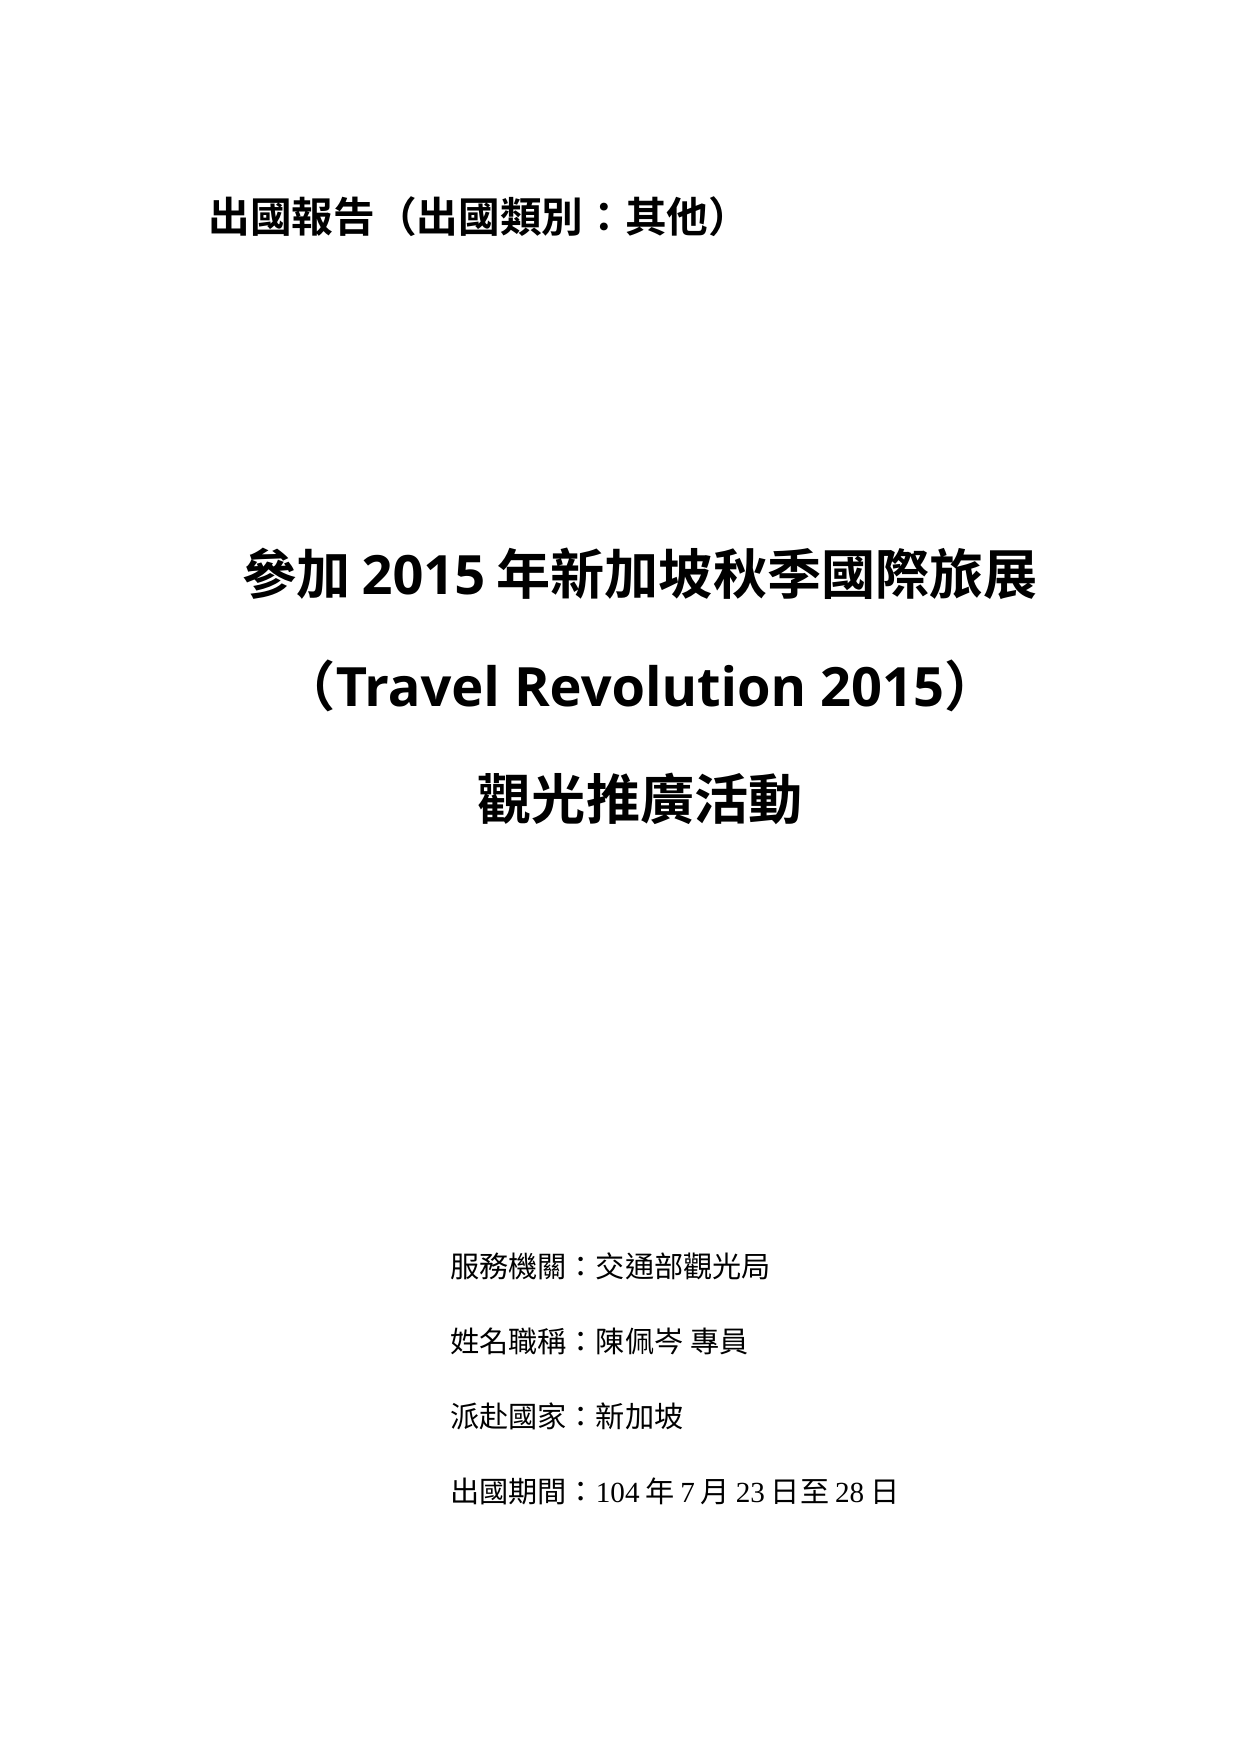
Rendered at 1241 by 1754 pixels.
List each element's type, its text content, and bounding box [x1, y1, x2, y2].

text 姓名職稱：陳佩岑 專員 [450, 1302, 1093, 1377]
text 出國期間：104年7月23日至28日 [187, 1452, 1093, 1527]
text 服務機關：交通部觀光局 [187, 1227, 1093, 1302]
text 派赴國家：新加坡 [187, 1377, 1093, 1452]
text 觀光推廣活動 [187, 739, 1093, 852]
text 參加2015年新加坡秋季國際旅展（Travel Revolution 2015） [187, 514, 1093, 739]
text 出國報告（出國類別：其他） [187, 177, 1093, 252]
